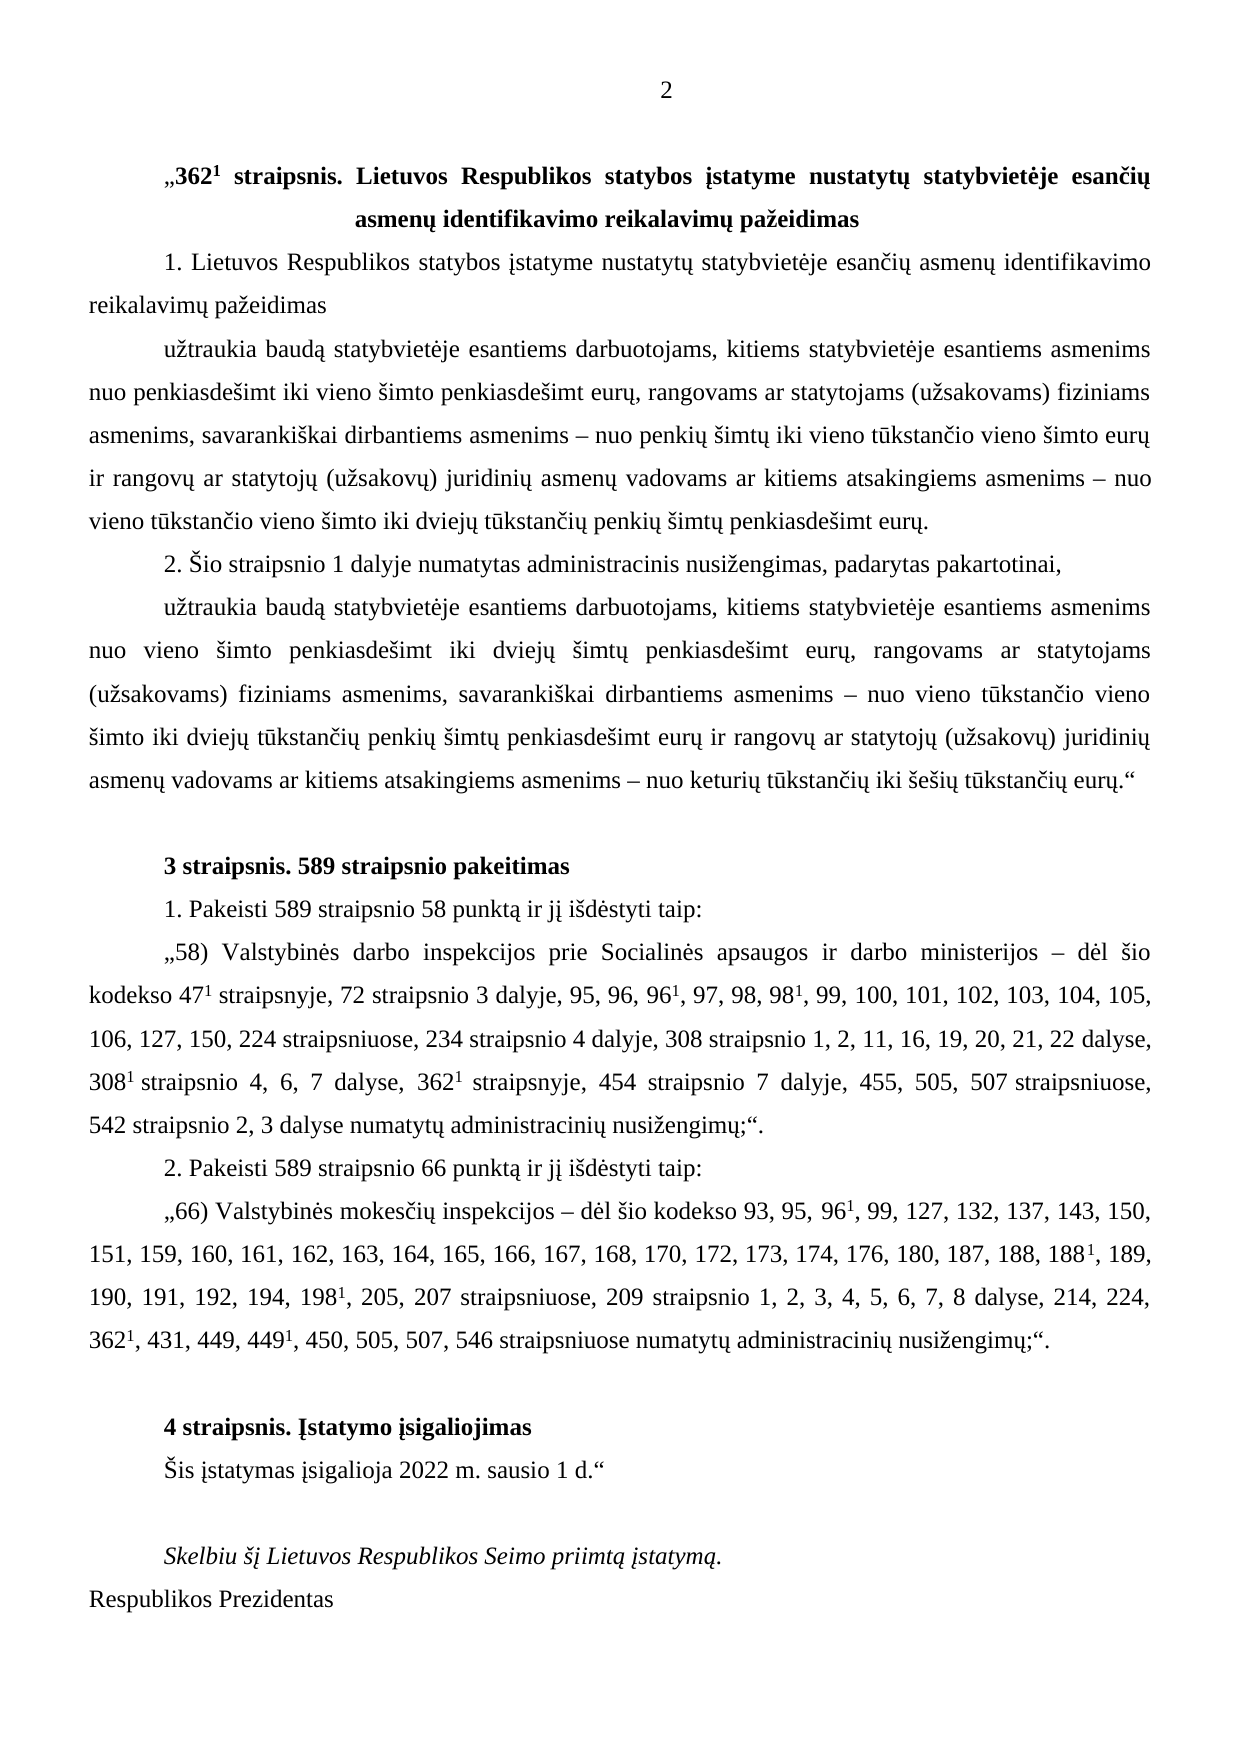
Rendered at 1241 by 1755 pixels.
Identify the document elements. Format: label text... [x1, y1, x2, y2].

text Respublikos Prezidentas [89, 1584, 1152, 1613]
text „58) Valstybinės darbo inspekcijos prie Socialinės apsaugos ir darbo ministerijos – dėl šio kodekso 471 straipsnyje, 72 straipsnio 3 dalyje, 95, 96, 961, 97, 98, 981, 99, 100, 101, 102, 103, 104, 105, 106, 127, 150, 224 straipsniuose, 234 straipsnio 4 dalyje, 308 straipsnio 1, 2, 11, 16, 19, 20, 21, 22 dalyse, 3081 straipsnio 4, 6, 7 dalyse, 3621 straipsnyje, 454 straipsnio 7 dalyje, 455, 505, 507 straipsniuose, 542 straipsnio 2, 3 dalyse numatytų administracinių nusižengimų;“. [89, 937, 1152, 1139]
text užtraukia baudą statybvietėje esantiems darbuotojams, kitiems statybvietėje esantiems asmenims nuo vieno šimto penkiasdešimt iki dviejų šimtų penkiasdešimt eurų, rangovams ar statytojams (užsakovams) fiziniams asmenims, savarankiškai dirbantiems asmenims – nuo vieno tūkstančio vieno šimto iki dviejų tūkstančių penkių šimtų penkiasdešimt eurų ir rangovų ar statytojų (užsakovų) juridinių asmenų vadovams ar kitiems atsakingiems asmenims – nuo keturių tūkstančių iki šešių tūkstančių eurų.“ [89, 592, 1152, 794]
text 4 straipsnis. Įstatymo įsigaliojimas [89, 1412, 1152, 1441]
text „3621 straipsnis. Lietuvos Respublikos statybos įstatyme nustatytų statybvietėje esančių asmenų identifikavimo reikalavimų pažeidimas [164, 161, 1152, 233]
text 3 straipsnis. 589 straipsnio pakeitimas [89, 851, 1152, 880]
text Skelbiu šį Lietuvos Respublikos Seimo priimtą įstatymą. [89, 1541, 1152, 1570]
text užtraukia baudą statybvietėje esantiems darbuotojams, kitiems statybvietėje esantiems asmenims nuo penkiasdešimt iki vieno šimto penkiasdešimt eurų, rangovams ar statytojams (užsakovams) fiziniams asmenims, savarankiškai dirbantiems asmenims – nuo penkių šimtų iki vieno tūkstančio vieno šimto eurų ir rangovų ar statytojų (užsakovų) juridinių asmenų vadovams ar kitiems atsakingiems asmenims – nuo vieno tūkstančio vieno šimto iki dviejų tūkstančių penkių šimtų penkiasdešimt eurų. [89, 334, 1152, 535]
text 1. Pakeisti 589 straipsnio 58 punktą ir jį išdėstyti taip: [89, 894, 1152, 923]
text 2. Šio straipsnio 1 dalyje numatytas administracinis nusižengimas, padarytas pakartotinai, [89, 549, 1152, 578]
text „66) Valstybinės mokesčių inspekcijos – dėl šio kodekso 93, 95, 961, 99, 127, 132, 137, 143, 150, 151, 159, 160, 161, 162, 163, 164, 165, 166, 167, 168, 170, 172, 173, 174, 176, 180, 187, 188, 1881, 189, 190, 191, 192, 194, 1981, 205, 207 straipsniuose, 209 straipsnio 1, 2, 3, 4, 5, 6, 7, 8 dalyse, 214, 224, 3621, 431, 449, 4491, 450, 505, 507, 546 straipsniuose numatytų administracinių nusižengimų;“. [89, 1196, 1152, 1354]
text 2. Pakeisti 589 straipsnio 66 punktą ir jį išdėstyti taip: [89, 1153, 1152, 1182]
text 1. Lietuvos Respublikos statybos įstatyme nustatytų statybvietėje esančių asmenų identifikavimo reikalavimų pažeidimas [89, 247, 1152, 319]
text Šis įstatymas įsigalioja 2022 m. sausio 1 d.“ [89, 1455, 1152, 1484]
